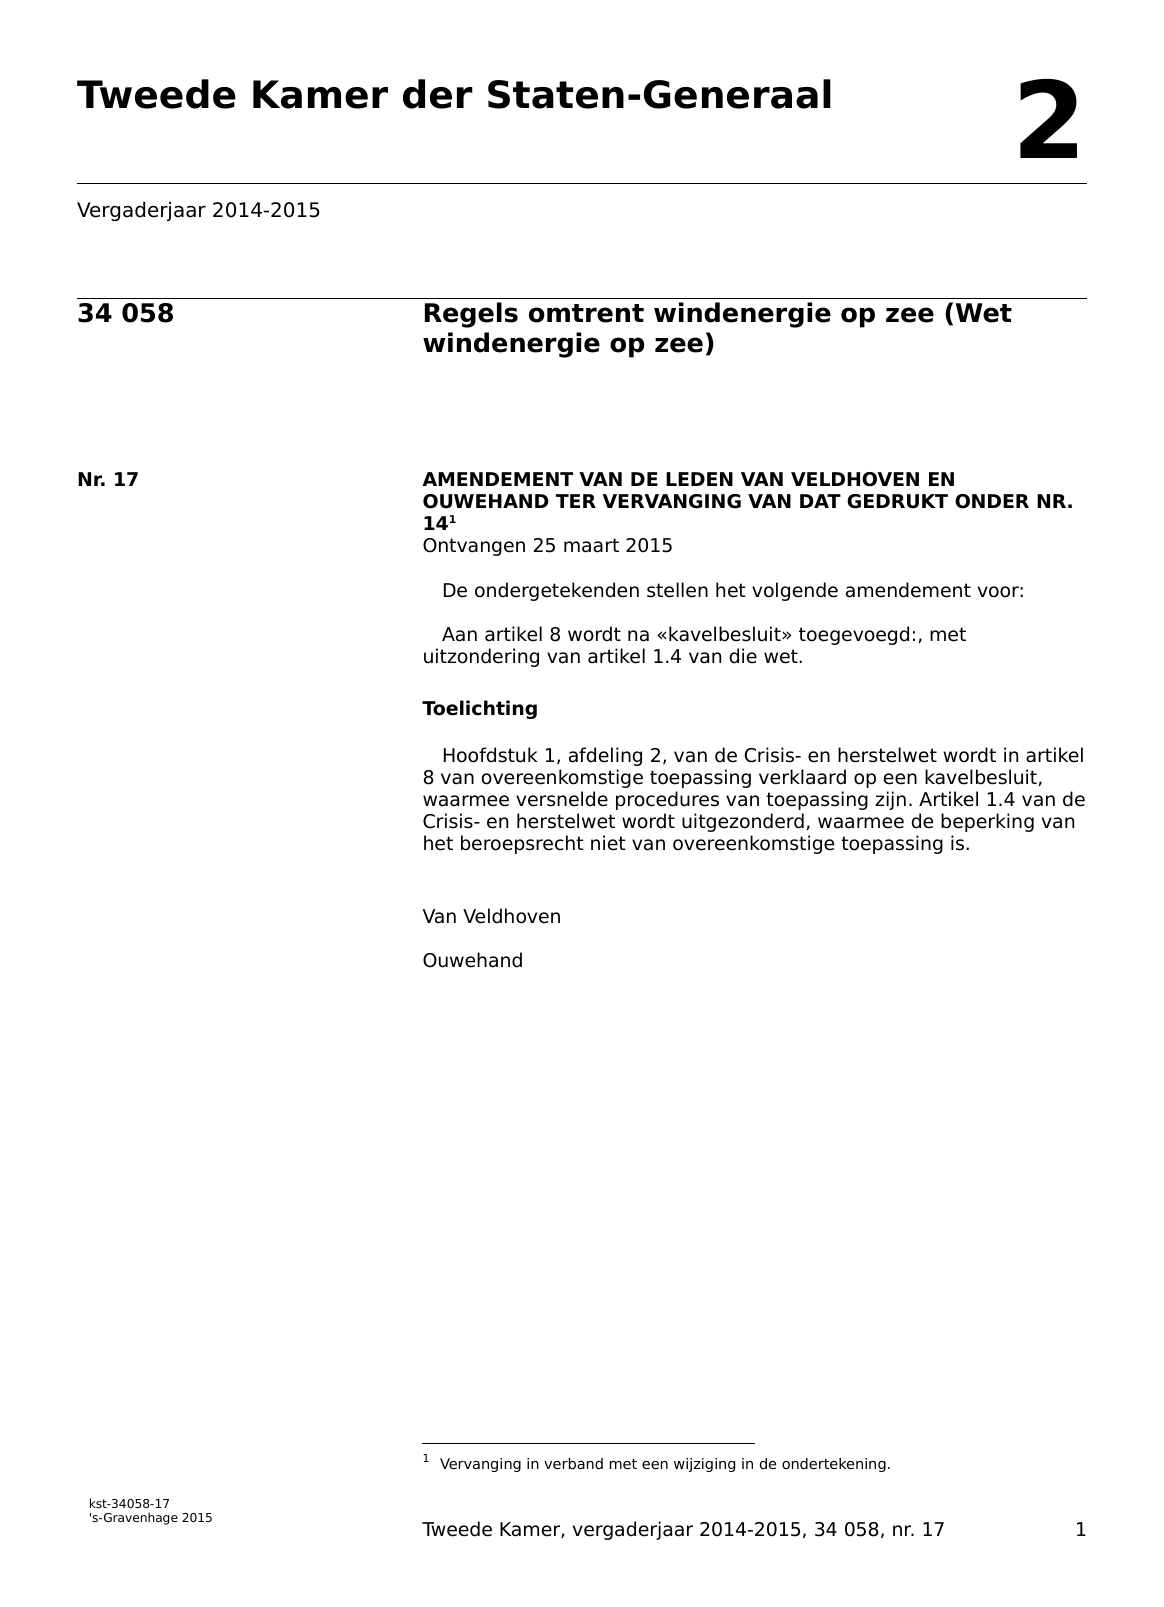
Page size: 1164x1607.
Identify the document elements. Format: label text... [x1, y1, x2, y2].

subtitle Nr. 17 AMENDEMENT VAN DE LEDEN VAN VELDHOVEN EN OUWEHAND TER VERVANGING VAN DAT GEDRUKT ONDER NR. 14 [77, 469, 1087, 535]
table_cell Vergaderjaar 2014-2015 [77, 184, 1087, 298]
text Aan artikel 8 wordt na «kavelbesluit» toegevoegd:, met uitzondering van artikel 1.4 van die wet. [422, 624, 1087, 668]
text Ontvangen 25 maart 2015 [422, 535, 1087, 557]
text De ondergetekenden stellen het volgende amendement voor: [422, 579, 1087, 601]
text Hoofdstuk 1, afdeling 2, van de Crisis- en herstelwet wordt in artikel 8 van overeenkomstige toepassing verklaard op een kavelbesluit, waarmee versnelde procedures van toepassing zijn. Artikel 1.4 van de Crisis- en herstelwet wordt uitgezonderd, waarmee de beperking van het beroepsrecht niet van overeenkomstige toepassing is. [422, 744, 1087, 854]
table_header 2 [886, 59, 1087, 183]
text kst-34058-17 [88, 1497, 323, 1511]
text Van Veldhoven Ouwehand [422, 884, 1087, 972]
subtitle Toelichting [422, 698, 1087, 719]
subtitle 34 058 Regels omtrent windenergie op zee (Wet windenergie op zee) [77, 299, 1087, 358]
text Vervanging in verband met een wijziging in de ondertekening. [422, 1452, 1087, 1474]
table_header Tweede Kamer der Staten-Generaal [77, 59, 886, 183]
text 's-Gravenhage 2015 [88, 1511, 323, 1525]
